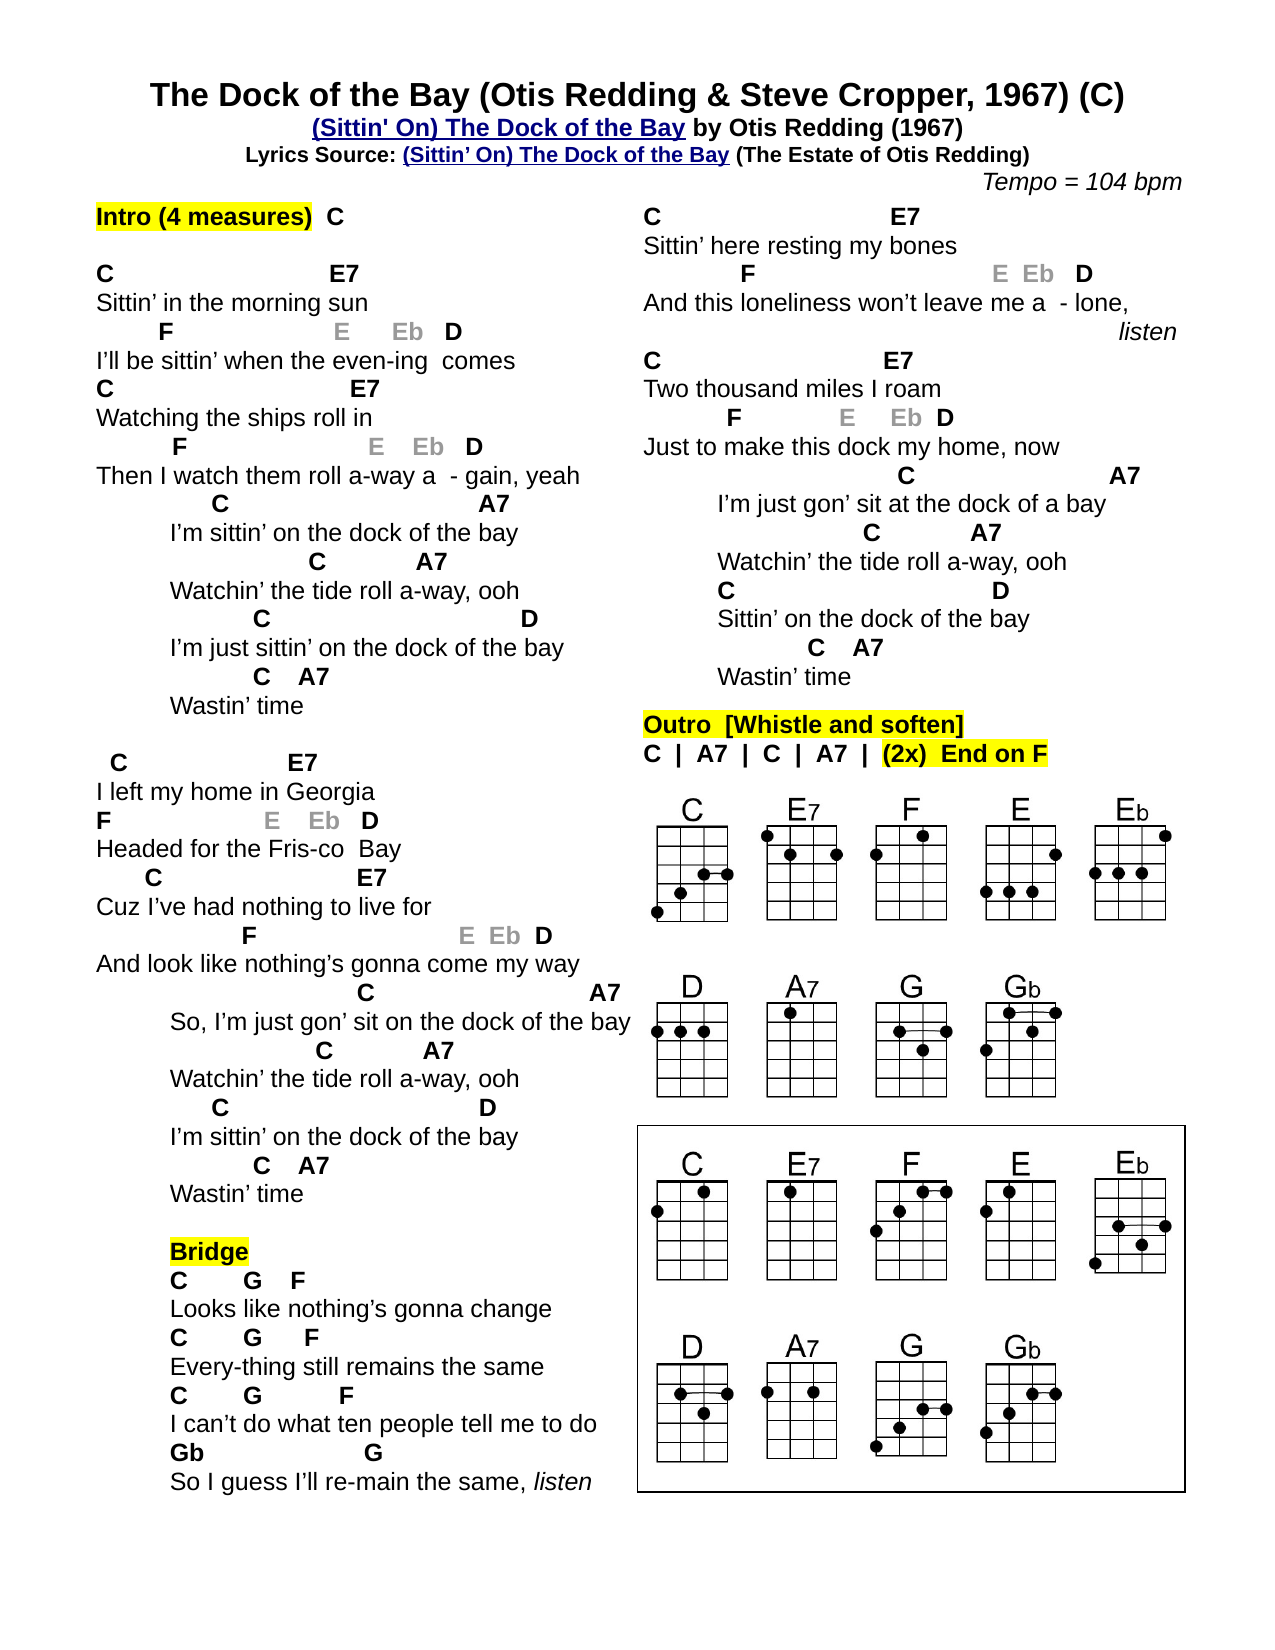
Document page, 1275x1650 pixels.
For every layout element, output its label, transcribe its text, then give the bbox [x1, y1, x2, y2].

table_cell [638, 1126, 747, 1309]
picture [638, 1314, 746, 1481]
table_cell [856, 1126, 966, 1309]
table_cell [966, 773, 1075, 950]
table_cell [638, 1309, 747, 1491]
table_cell [638, 1493, 1185, 1509]
table_cell [856, 950, 966, 1125]
picture [967, 955, 1074, 1115]
picture [1077, 1131, 1184, 1291]
table_cell [856, 1309, 966, 1491]
picture [857, 778, 965, 938]
picture [638, 778, 746, 940]
picture [967, 1131, 1074, 1299]
table_cell [966, 1309, 1075, 1491]
table_cell [966, 950, 1075, 1125]
text (Sittin' On) The Dock of the Bay by Otis Redding (1967) [90, 113, 1185, 142]
picture [748, 1131, 855, 1299]
table_cell [638, 773, 747, 950]
picture [748, 955, 855, 1115]
table_cell [747, 773, 856, 950]
table_header C E7 Sittin’ here resting my bones F E Eb D And this loneliness won’t leave me a - lone, listen C E7 Two thousand miles I roam F E Eb D Just to make this dock my home, now C A7 I’m just gon’ sit at the dock of a bay C A7 Watchin’ the tide roll a-way, ooh C D Sittin’ on the dock of the bay C A7 Wastin’ time Outro [Whistle and soften] C | A7 | C | A7 | (2x) End on F [638, 196, 1185, 773]
picture [857, 1314, 965, 1474]
picture [748, 1314, 855, 1477]
table_cell [747, 1309, 856, 1491]
picture [748, 778, 855, 938]
text The Dock of the Bay (Otis Redding & Steve Cropper, 1967) (C) [90, 75, 1185, 113]
table_cell [1075, 773, 1185, 950]
table_cell [966, 1126, 1075, 1309]
table_cell [1075, 1309, 1184, 1491]
picture [857, 1131, 965, 1299]
table_cell [747, 1126, 856, 1309]
table_cell [1075, 1126, 1184, 1309]
text Lyrics Source: (Sittin’ On) The Dock of the Bay (The Estate of Otis Redding) [90, 142, 1185, 167]
picture [967, 1314, 1074, 1481]
table_cell [856, 773, 966, 950]
table_cell [638, 950, 747, 1125]
picture [857, 955, 965, 1115]
table_header Intro (4 measures) C C E7 Sittin’ in the morning sun F E Eb D I’ll be sittin’ when the even-ing comes C E7 Watching the ships roll in F E Eb D Then I watch them roll a-way a - gain, yeah C A7 I’m sittin’ on the dock of the bay C A7 Watchin’ the tide roll a-way, ooh C D I’m just sittin’ on the dock of the bay C A7 Wastin’ time C E7 I left my home in Georgia F E Eb D Headed for the Fris-co Bay C E7 Cuz I’ve had nothing to live for F E Eb D And look like nothing’s gonna come my way C A7 So, I’m just gon’ sit on the dock of the bay C A7 Watchin’ the tide roll a-way, ooh C D I’m sittin’ on the dock of the bay C A7 Wastin’ time Bridge C G F Looks like nothing’s gonna change C G F Every-thing still remains the same C G F I can’t do what ten people tell me to do Gb G So I guess I’ll re-main the same, listen [90, 196, 637, 1509]
picture [1077, 778, 1184, 938]
table_cell [747, 950, 856, 1125]
table_cell [1075, 950, 1185, 1125]
picture [967, 778, 1074, 938]
text Tempo = 104 bpm [90, 167, 1185, 196]
picture [638, 1131, 746, 1299]
picture [638, 955, 746, 1115]
